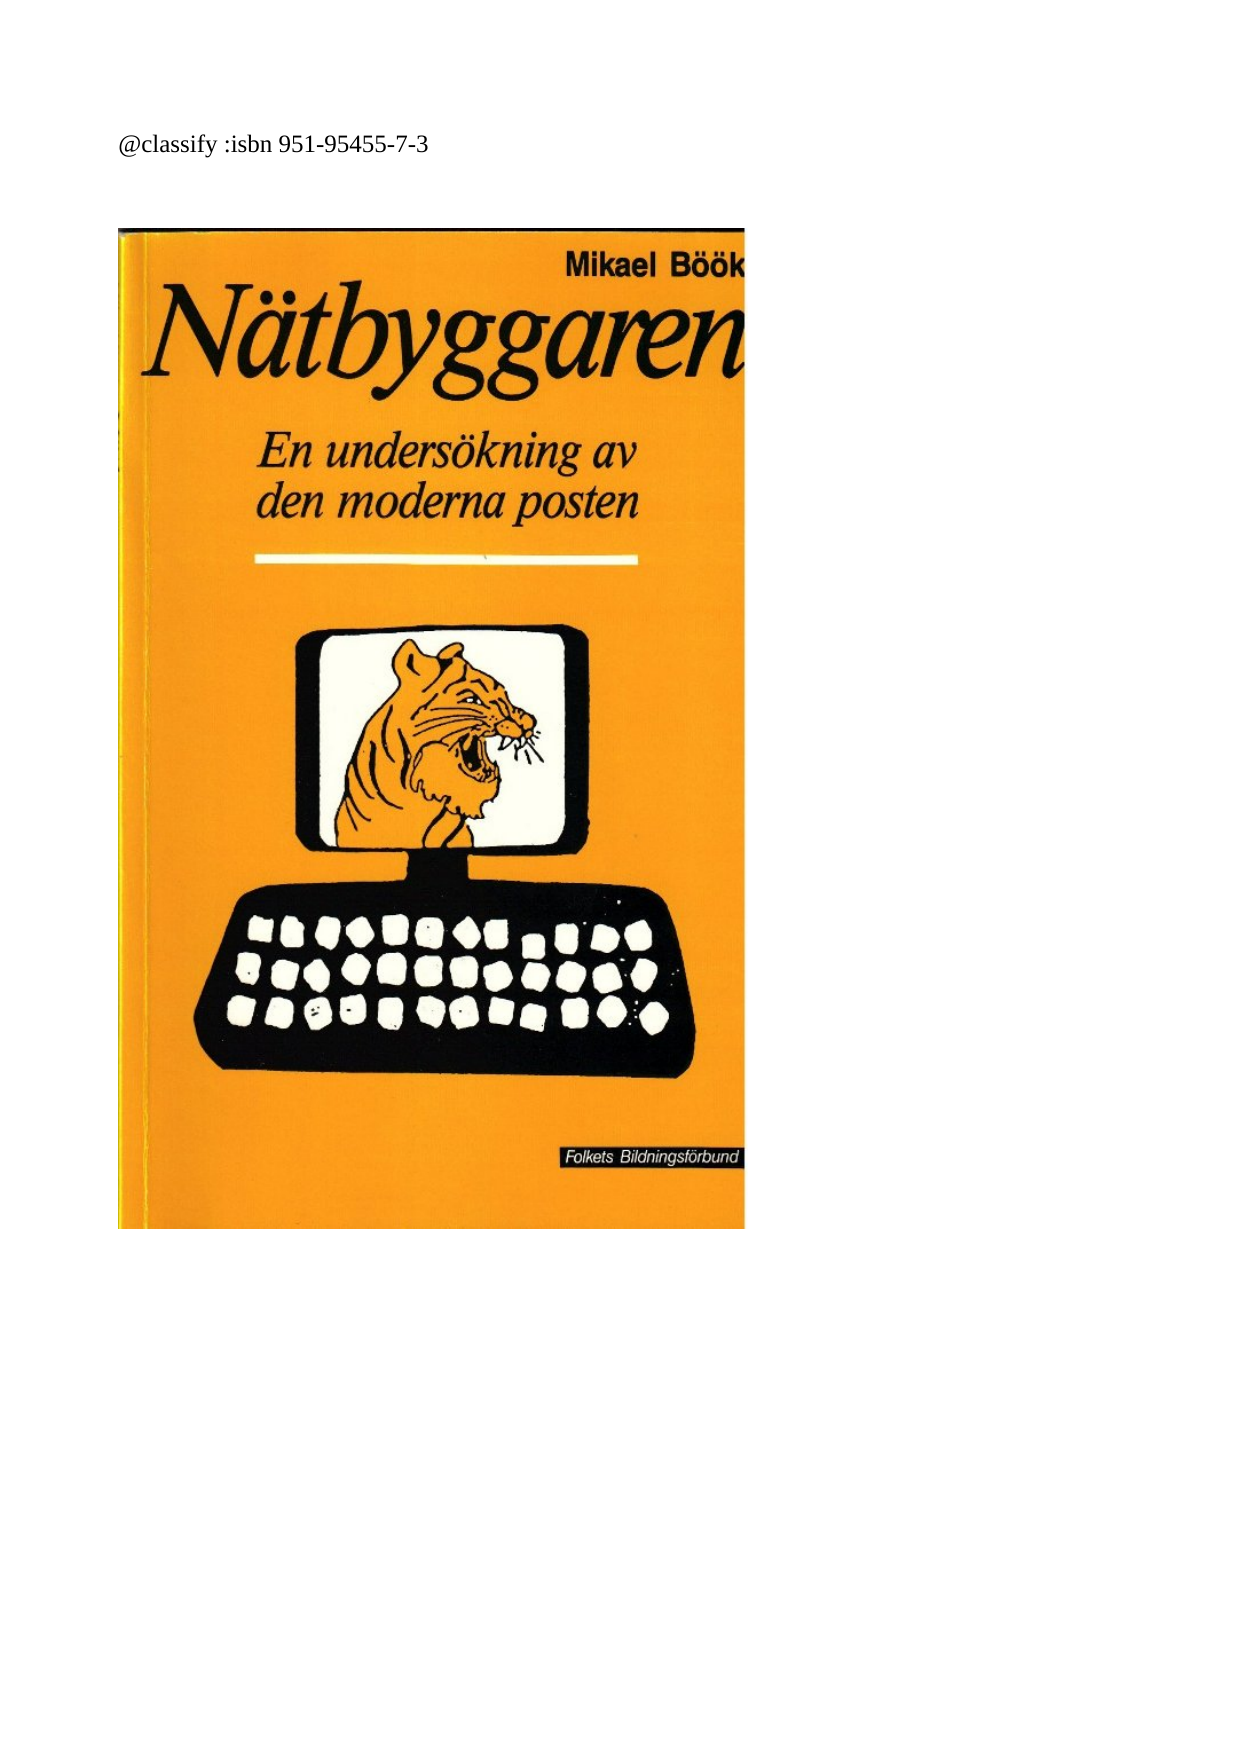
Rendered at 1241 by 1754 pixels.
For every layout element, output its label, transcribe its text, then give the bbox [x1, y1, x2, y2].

picture [118, 228, 748, 1229]
text @classify :isbn 951-95455-7-3 [118, 130, 1122, 158]
